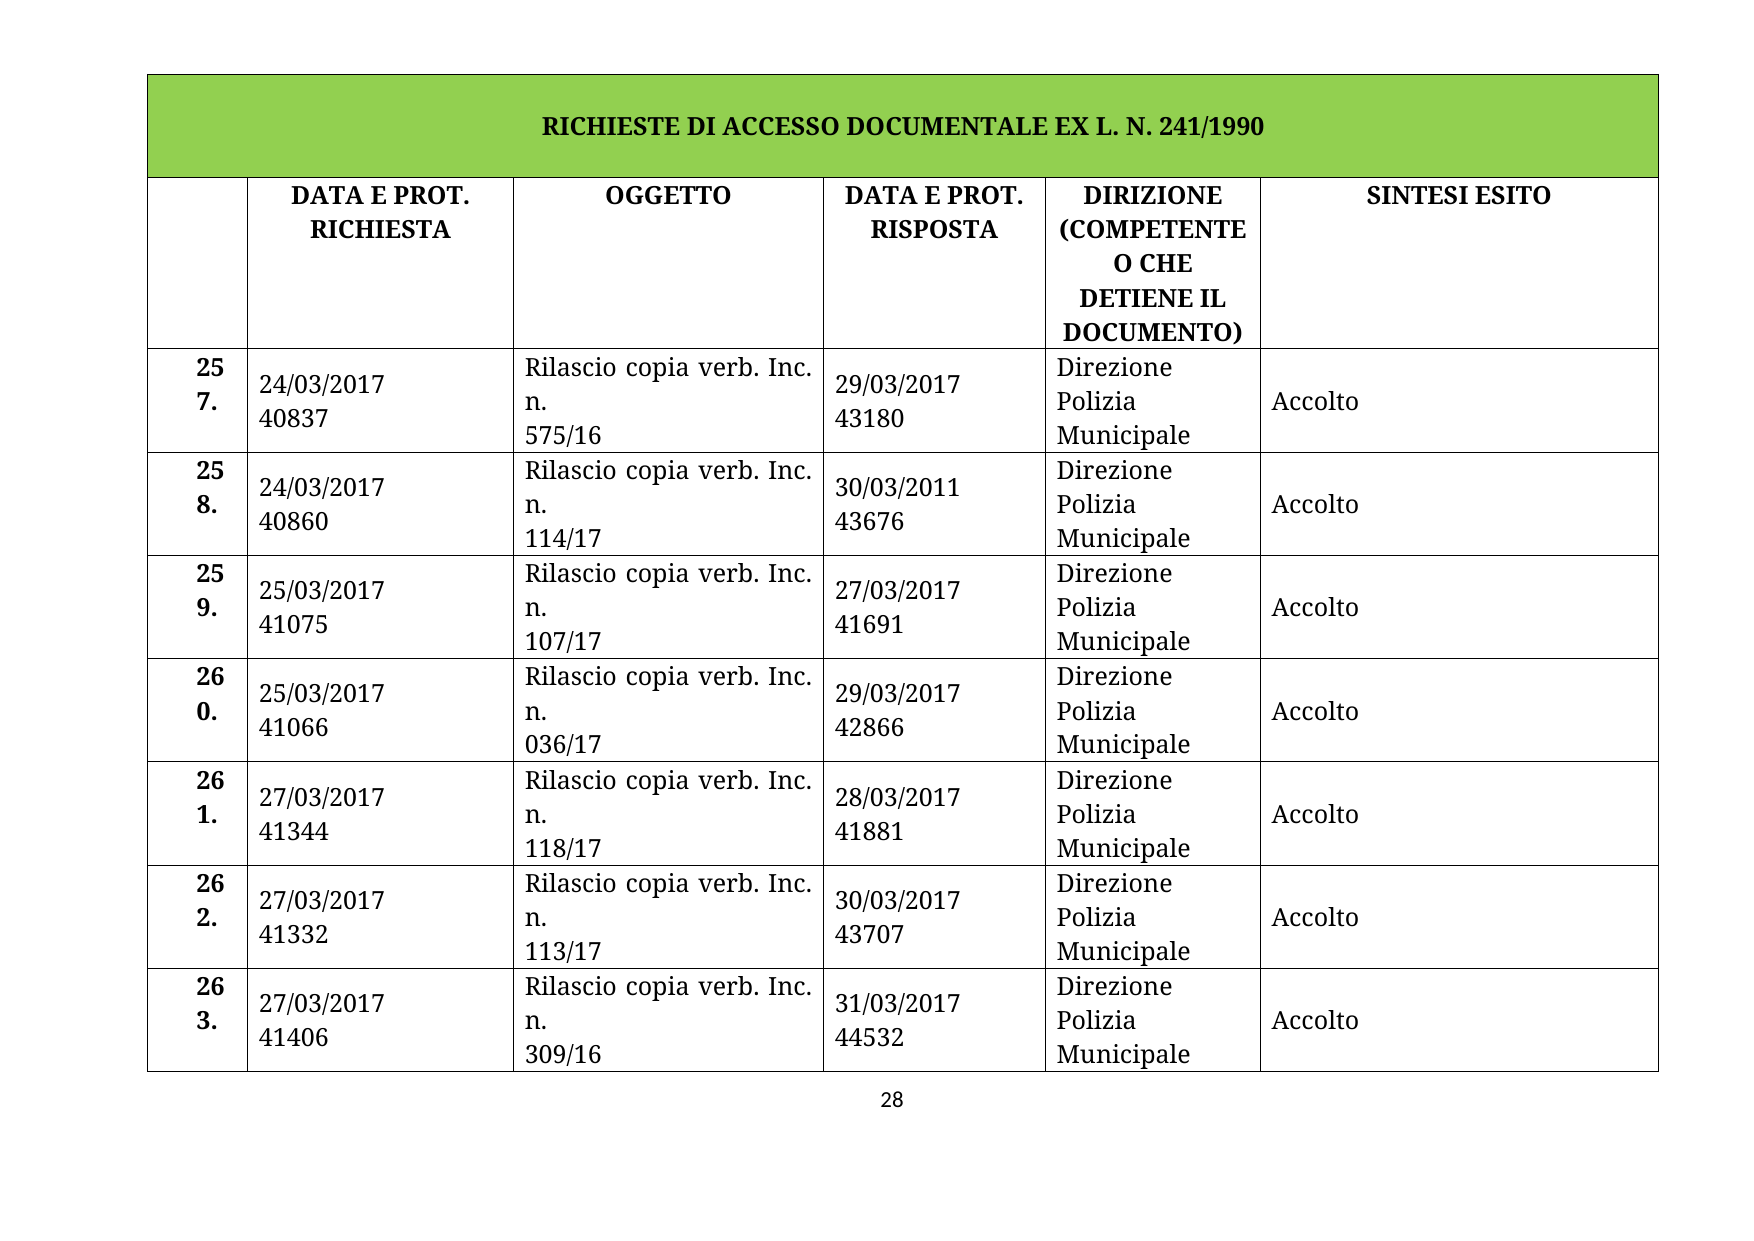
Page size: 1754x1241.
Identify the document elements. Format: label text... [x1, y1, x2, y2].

table_cell Accolto [1261, 453, 1658, 555]
table_cell [148, 659, 247, 761]
table_cell [148, 969, 247, 1071]
table_cell Accolto [1261, 349, 1658, 452]
table_cell Rilascio copia verb. Inc. n. 575/16 [514, 349, 823, 452]
table_cell Accolto [1261, 556, 1658, 658]
table_cell Rilascio copia verb. Inc. n. 113/17 [514, 866, 823, 968]
table_cell SINTESI ESITO [1261, 178, 1658, 348]
table_cell Rilascio copia verb. Inc. n. 114/17 [514, 453, 823, 555]
table_cell Accolto [1261, 762, 1658, 864]
table_cell 31/03/2017 44532 [824, 969, 1045, 1071]
table_cell Direzione Polizia Municipale [1046, 556, 1260, 658]
table_cell [148, 762, 247, 864]
table_cell Direzione Polizia Municipale [1046, 349, 1260, 452]
table_cell [148, 866, 247, 968]
table_cell 30/03/2011 43676 [824, 453, 1045, 555]
table_cell DATA E PROT. RICHIESTA [248, 178, 513, 348]
table_cell 27/03/2017 41332 [248, 866, 513, 968]
table_cell OGGETTO [514, 178, 823, 348]
table_cell 27/03/2017 41691 [824, 556, 1045, 658]
table_cell 25/03/2017 41075 [248, 556, 513, 658]
table_cell 30/03/2017 43707 [824, 866, 1045, 968]
table_cell Direzione Polizia Municipale [1046, 866, 1260, 968]
table_cell DIRIZIONE (COMPETENTE O CHE DETIENE IL DOCUMENTO) [1046, 178, 1260, 348]
table_cell Rilascio copia verb. Inc. n. 309/16 [514, 969, 823, 1071]
table_cell Rilascio copia verb. Inc. n. 036/17 [514, 659, 823, 761]
table_cell 24/03/2017 40860 [248, 453, 513, 555]
table_cell 29/03/2017 42866 [824, 659, 1045, 761]
table_cell Accolto [1261, 969, 1658, 1071]
table_cell 27/03/2017 41406 [248, 969, 513, 1071]
table_cell Direzione Polizia Municipale [1046, 453, 1260, 555]
table_header RICHIESTE DI ACCESSO DOCUMENTALE EX L. N. 241/1990 [148, 75, 1658, 177]
table_cell 28/03/2017 41881 [824, 762, 1045, 864]
table_cell Direzione Polizia Municipale [1046, 762, 1260, 864]
table_cell 25/03/2017 41066 [248, 659, 513, 761]
table_cell Direzione Polizia Municipale [1046, 659, 1260, 761]
table_cell [148, 349, 247, 452]
table_cell [148, 453, 247, 555]
table_cell DATA E PROT. RISPOSTA [824, 178, 1045, 348]
table_cell 24/03/2017 40837 [248, 349, 513, 452]
table_cell 27/03/2017 41344 [248, 762, 513, 864]
table_cell 29/03/2017 43180 [824, 349, 1045, 452]
table_cell Rilascio copia verb. Inc. n. 107/17 [514, 556, 823, 658]
table_cell [148, 556, 247, 658]
table_cell Accolto [1261, 659, 1658, 761]
table_cell [148, 178, 247, 348]
table_cell Direzione Polizia Municipale [1046, 969, 1260, 1071]
table_cell Rilascio copia verb. Inc. n. 118/17 [514, 762, 823, 864]
table_cell Accolto [1261, 866, 1658, 968]
